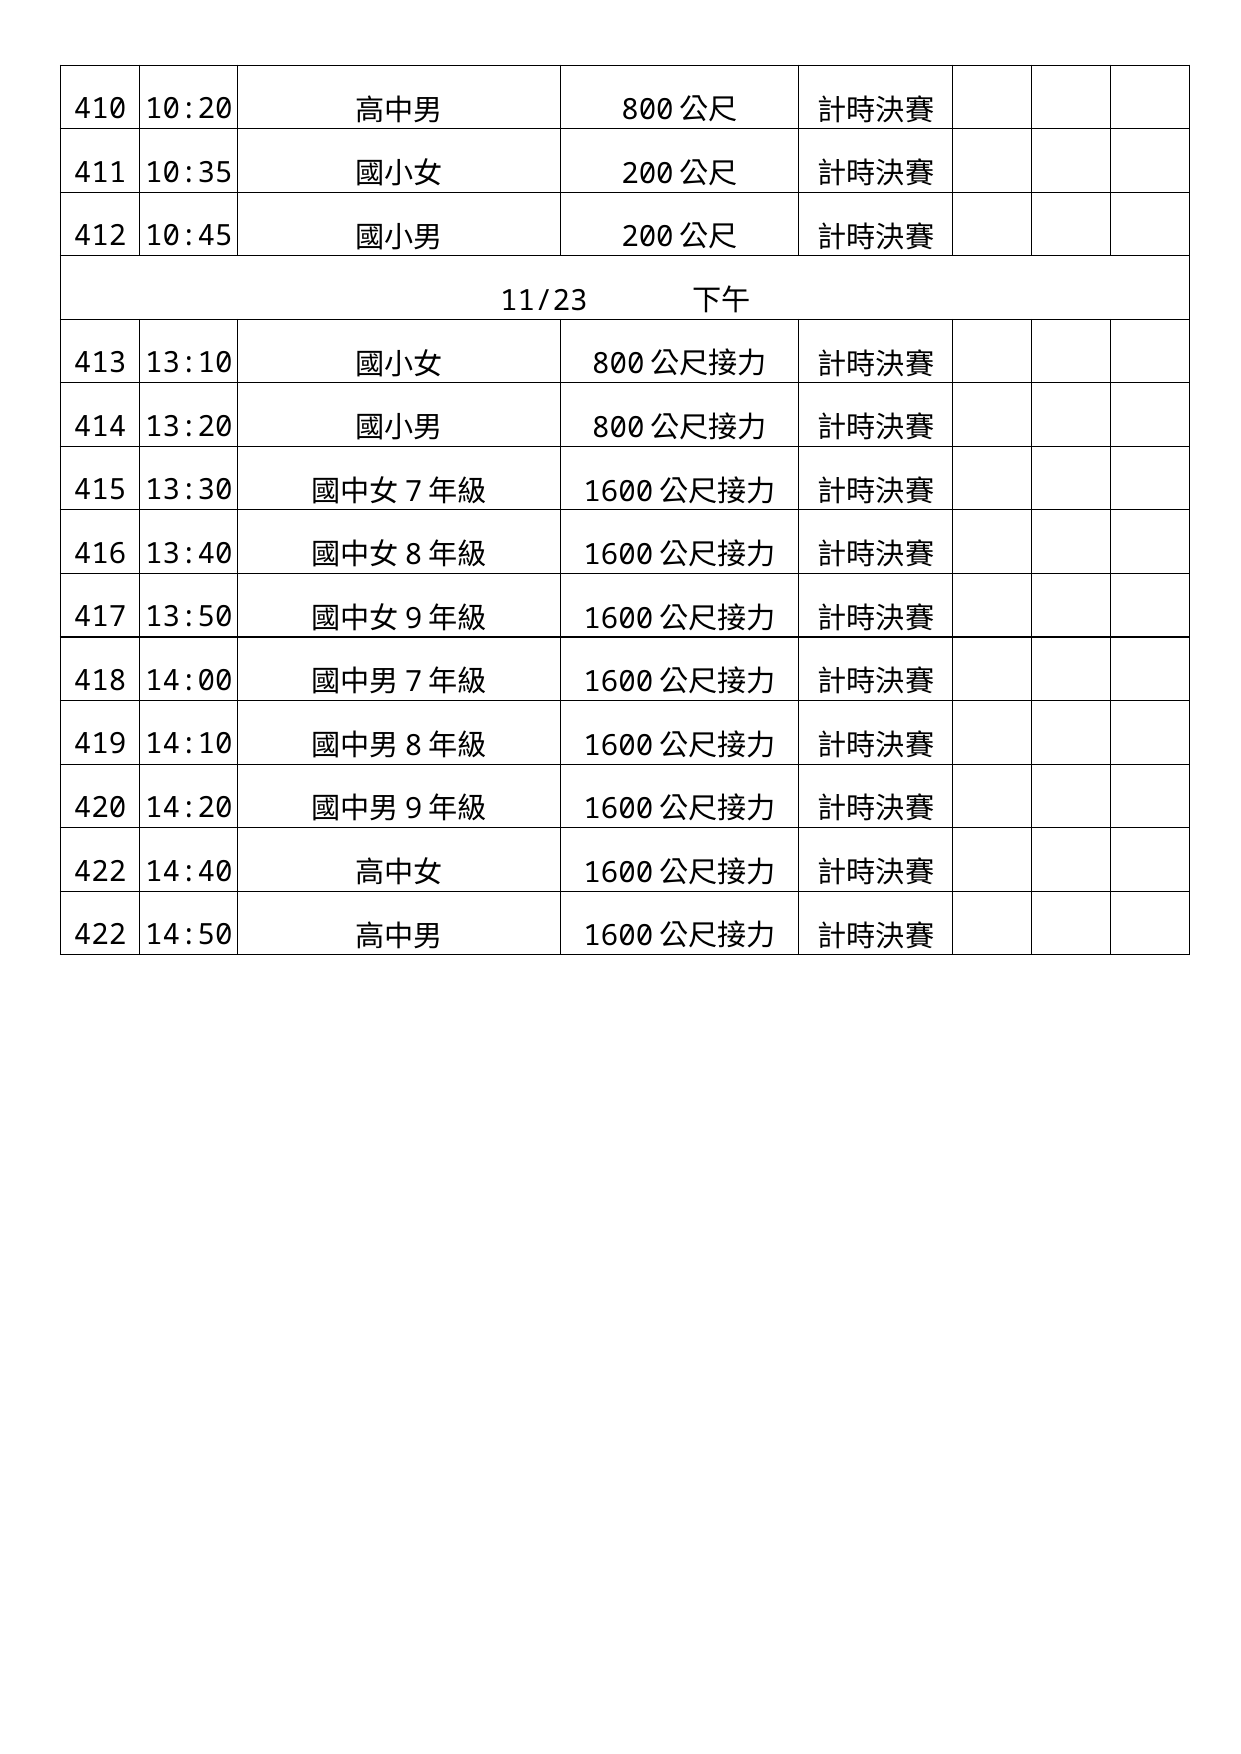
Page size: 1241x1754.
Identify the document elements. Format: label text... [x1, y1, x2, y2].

table_cell [1032, 828, 1110, 891]
table_cell [1111, 574, 1189, 636]
table_cell 計時決賽 [799, 892, 952, 954]
table_cell 415 [61, 447, 139, 509]
table_cell [1032, 892, 1110, 954]
table_cell 1600公尺接力 [561, 638, 798, 700]
table_cell [1032, 765, 1110, 827]
table_cell 國中女9年級 [238, 574, 560, 636]
table_cell 800公尺接力 [561, 383, 798, 446]
table_cell [1111, 320, 1189, 382]
table_cell 計時決賽 [799, 574, 952, 636]
table_cell 10:20 [140, 66, 237, 128]
table_cell 高中女 [238, 828, 560, 891]
table_cell 國小女 [238, 320, 560, 382]
table_cell 13:30 [140, 447, 237, 509]
table_cell 1600公尺接力 [561, 765, 798, 827]
table_cell 417 [61, 574, 139, 636]
table_cell [1111, 383, 1189, 446]
table_cell [1111, 193, 1189, 255]
table_cell [1111, 447, 1189, 509]
table_cell [1111, 638, 1189, 700]
table_cell [953, 320, 1031, 382]
table_cell 1600公尺接力 [561, 447, 798, 509]
table_cell [1032, 66, 1110, 128]
table_cell [953, 701, 1031, 763]
table_cell [1111, 510, 1189, 573]
table_cell 1600公尺接力 [561, 574, 798, 636]
table_cell 國小女 [238, 129, 560, 192]
table_cell 14:40 [140, 828, 237, 891]
table_cell [953, 765, 1031, 827]
table_cell 14:20 [140, 765, 237, 827]
table_cell 計時決賽 [799, 828, 952, 891]
table_cell 國小男 [238, 193, 560, 255]
table_cell [1032, 447, 1110, 509]
table_cell [953, 193, 1031, 255]
table_cell [1111, 828, 1189, 891]
table_cell [1032, 638, 1110, 700]
table_cell [1111, 892, 1189, 954]
table_cell [1032, 320, 1110, 382]
table_cell 高中男 [238, 66, 560, 128]
table_cell 410 [61, 66, 139, 128]
table_cell 計時決賽 [799, 129, 952, 192]
table_cell 計時決賽 [799, 320, 952, 382]
table_cell 1600公尺接力 [561, 828, 798, 891]
table_cell [953, 383, 1031, 446]
table_cell [953, 574, 1031, 636]
table_cell 高中男 [238, 892, 560, 954]
table_cell 800公尺 [561, 66, 798, 128]
table_cell 422 [61, 828, 139, 891]
table_cell 計時決賽 [799, 447, 952, 509]
table_cell 計時決賽 [799, 765, 952, 827]
table_cell 200公尺 [561, 193, 798, 255]
table_cell 13:40 [140, 510, 237, 573]
table_cell 計時決賽 [799, 638, 952, 700]
table_cell 200公尺 [561, 129, 798, 192]
table_cell 413 [61, 320, 139, 382]
table_cell 國中男8年級 [238, 701, 560, 763]
table_cell [953, 892, 1031, 954]
table_cell [1111, 701, 1189, 763]
table_cell [1111, 129, 1189, 192]
table_cell 13:20 [140, 383, 237, 446]
table_cell [953, 447, 1031, 509]
table_cell [1032, 510, 1110, 573]
table_cell 13:50 [140, 574, 237, 636]
table_cell [1032, 574, 1110, 636]
table_cell 計時決賽 [799, 193, 952, 255]
table_cell 國中男9年級 [238, 765, 560, 827]
table_cell 計時決賽 [799, 66, 952, 128]
table_cell 418 [61, 638, 139, 700]
table_cell [1032, 701, 1110, 763]
table_cell 416 [61, 510, 139, 573]
table_cell 11/23 下午 [61, 256, 1189, 319]
table_cell 1600公尺接力 [561, 701, 798, 763]
table_cell 計時決賽 [799, 701, 952, 763]
table_cell 1600公尺接力 [561, 892, 798, 954]
table_cell 800公尺接力 [561, 320, 798, 382]
table_cell 國中女8年級 [238, 510, 560, 573]
table_cell [1111, 765, 1189, 827]
table_cell [953, 66, 1031, 128]
table_cell [1111, 66, 1189, 128]
table_cell 422 [61, 892, 139, 954]
table_cell 14:50 [140, 892, 237, 954]
table_cell 國小男 [238, 383, 560, 446]
table_cell 419 [61, 701, 139, 763]
table_cell 411 [61, 129, 139, 192]
table_cell 414 [61, 383, 139, 446]
table_cell [1032, 129, 1110, 192]
table_cell 14:00 [140, 638, 237, 700]
table_cell [1032, 383, 1110, 446]
table_cell 10:45 [140, 193, 237, 255]
table_cell [953, 510, 1031, 573]
table_cell 國中男7年級 [238, 638, 560, 700]
table_cell 國中女7年級 [238, 447, 560, 509]
table_cell [1032, 193, 1110, 255]
table_cell 13:10 [140, 320, 237, 382]
table_cell 412 [61, 193, 139, 255]
table_cell 10:35 [140, 129, 237, 192]
table_cell [953, 638, 1031, 700]
table_cell 1600公尺接力 [561, 510, 798, 573]
table_cell 計時決賽 [799, 510, 952, 573]
table_cell 計時決賽 [799, 383, 952, 446]
table_cell [953, 129, 1031, 192]
table_cell 14:10 [140, 701, 237, 763]
table_cell 420 [61, 765, 139, 827]
table_cell [953, 828, 1031, 891]
